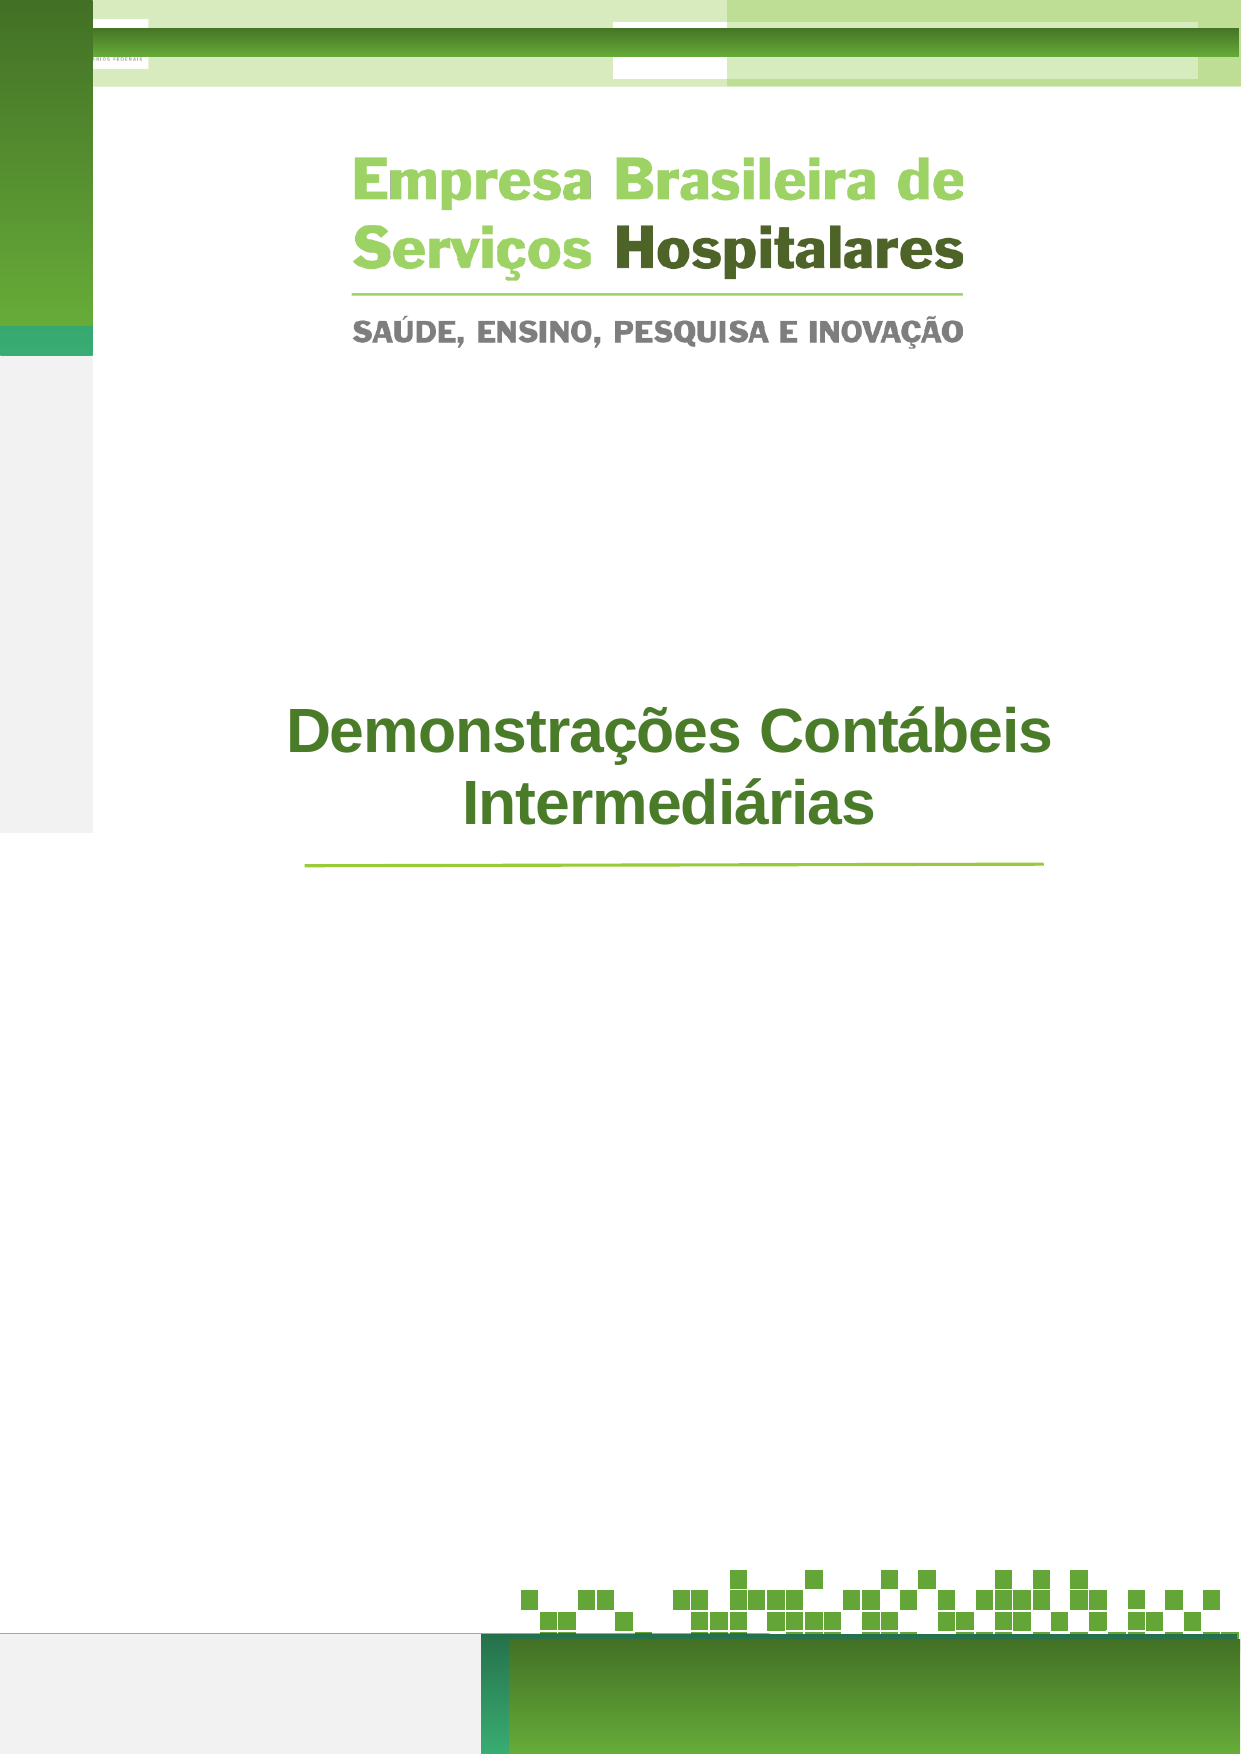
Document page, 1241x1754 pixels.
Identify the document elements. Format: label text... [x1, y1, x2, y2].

text Demonstrações Contábeis Intermediárias [165, 693, 1174, 837]
text 3º Trimestre de 2023 [165, 904, 1174, 909]
